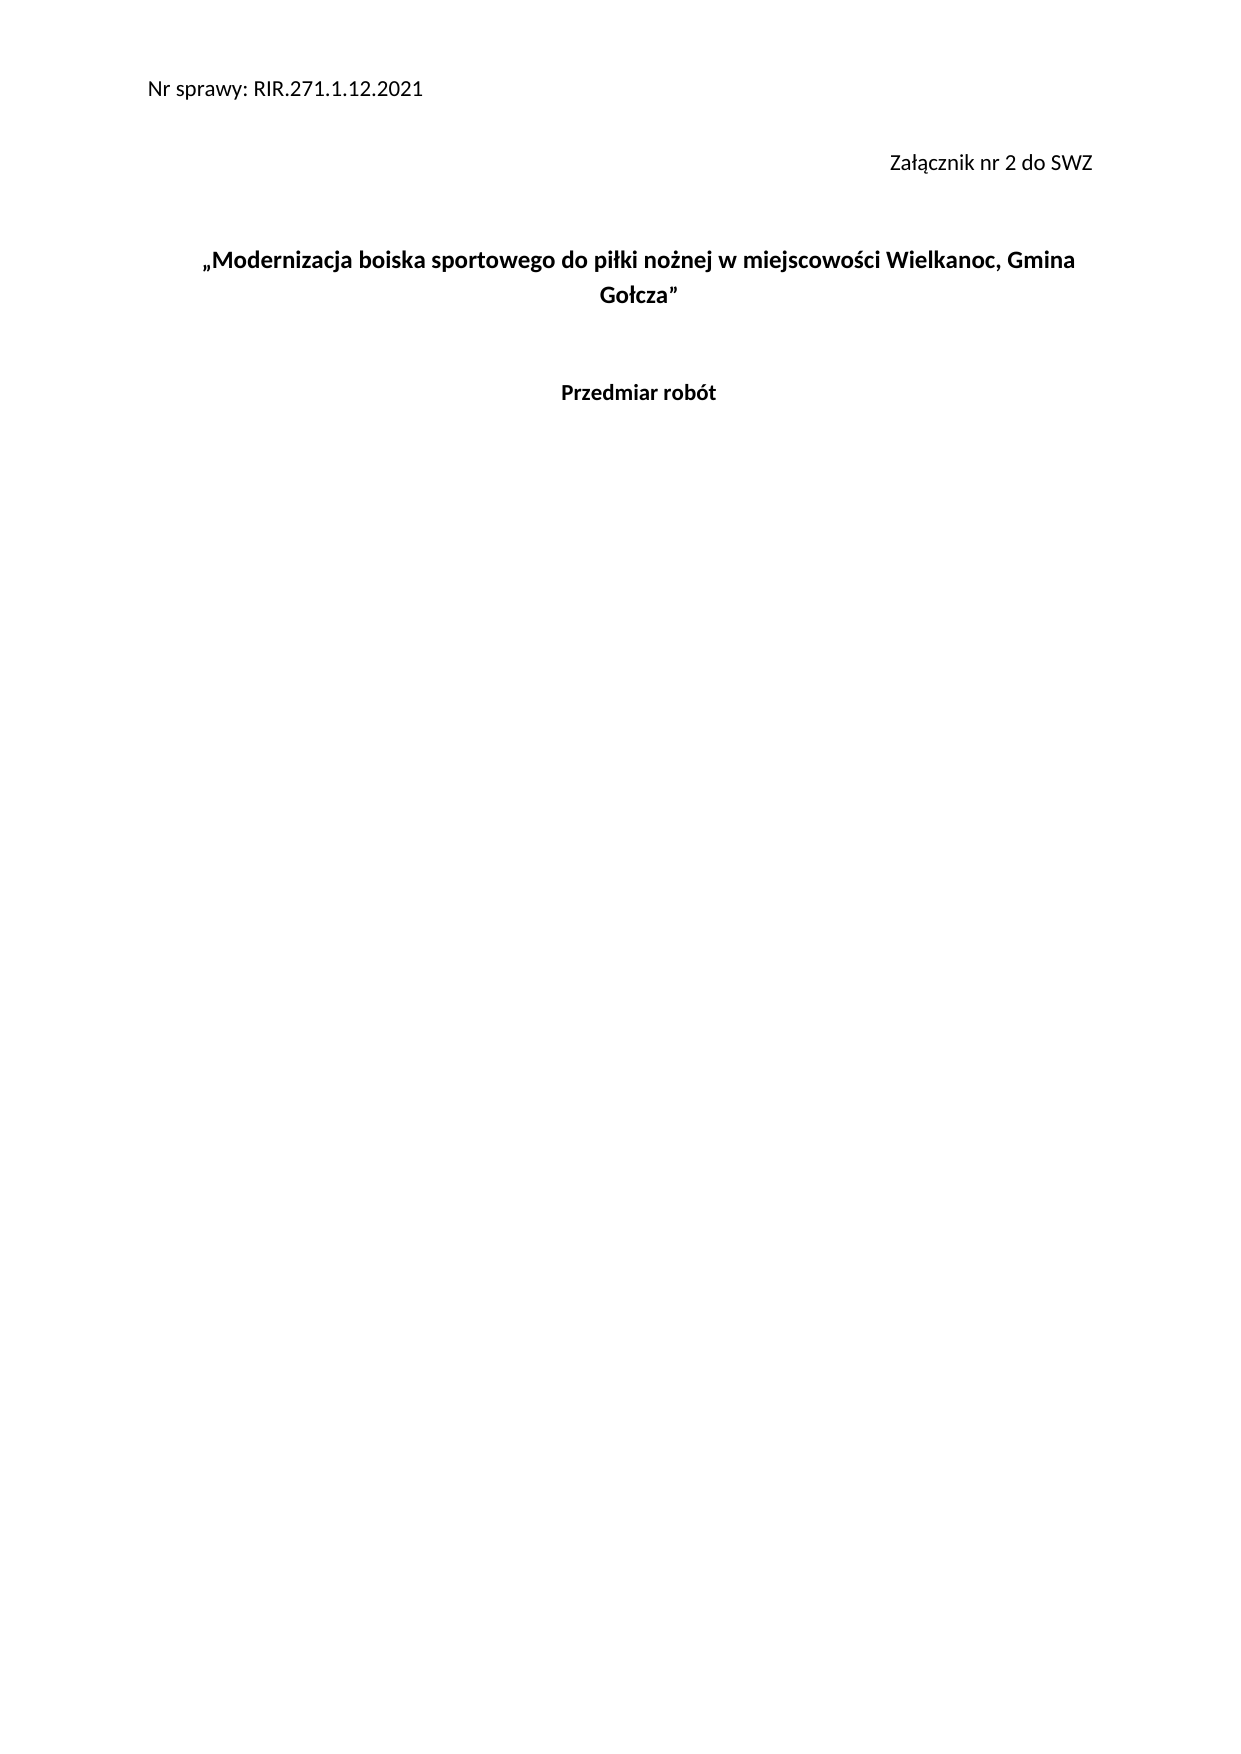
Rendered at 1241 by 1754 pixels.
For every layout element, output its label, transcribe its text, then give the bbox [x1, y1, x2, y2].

text „Modernizacja boiska sportowego do piłki nożnej w miejscowości Wielkanoc, Gmina Gołcza” [185, 244, 1093, 310]
text Przedmiar robót [185, 378, 1093, 407]
text Załącznik nr 2 do SWZ [185, 148, 1093, 176]
